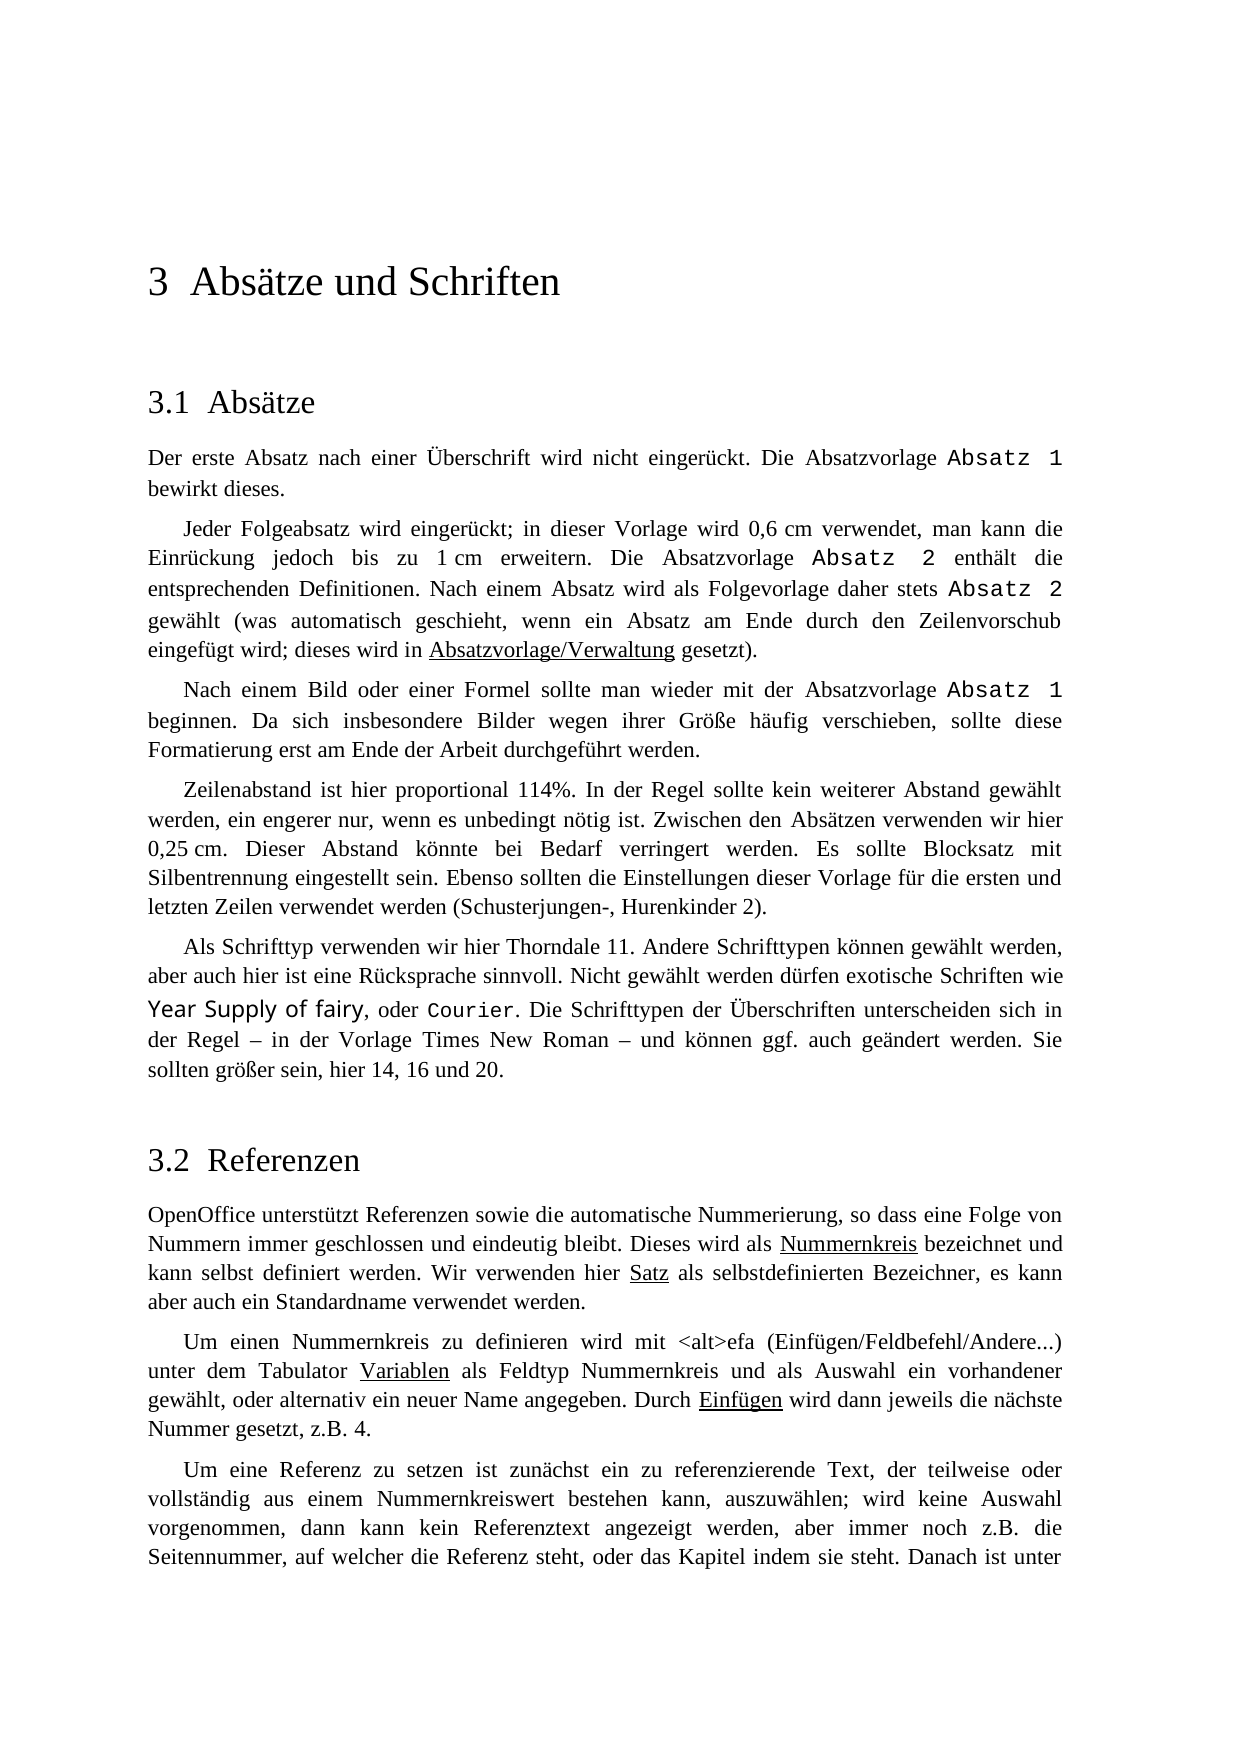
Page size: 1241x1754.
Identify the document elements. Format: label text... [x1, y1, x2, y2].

text OpenOffice unterstützt Referenzen sowie die automatische Nummerierung, so dass eine Folge von Nummern immer geschlossen und eindeutig bleibt. Dieses wird als Nummernkreis bezeichnet und kann selbst definiert werden. Wir verwenden hier Satz als selbstdefinierten Bezeichner, es kann aber auch ein Standardname verwendet werden. [148, 1202, 1063, 1314]
text Der erste Absatz nach einer Überschrift wird nicht eingerückt. Die Absatzvorlage Absatz 1 bewirkt dieses. [148, 444, 1063, 501]
subtitle Absätze [148, 384, 1063, 421]
text Nach einem Bild oder einer Formel sollte man wieder mit der Absatzvorlage Absatz 1 beginnen. Da sich insbesondere Bilder wegen ihrer Größe häufig verschieben, sollte diese Formatierung erst am Ende der Arbeit durchgeführt werden. [148, 677, 1063, 763]
text Um eine Referenz zu setzen ist zunächst ein zu referenzierende Text, der teilweise oder vollständig aus einem Nummernkreiswert bestehen kann, auszuwählen; wird keine Auswahl vorgenommen, dann kann kein Referenztext angezeigt werden, aber immer noch z.B. die Seitennummer, auf welcher die Referenz steht, oder das Kapitel indem sie steht. Danach ist unter [148, 1457, 1063, 1569]
subtitle Referenzen [148, 1141, 1063, 1178]
subtitle Absätze und Schriften [148, 177, 1063, 325]
text Um einen Nummernkreis zu definieren wird mit <alt>efa (Einfügen/Feldbefehl/Andere...) unter dem Tabulator Variablen als Feldtyp Nummernkreis und als Auswahl ein vorhandener gewählt, oder alternativ ein neuer Name angegeben. Durch Einfügen wird dann jeweils die nächste Nummer gesetzt, z.B. 4. [148, 1329, 1063, 1442]
text Zeilenabstand ist hier proportional 114%. In der Regel sollte kein weiterer Abstand gewählt werden, ein engerer nur, wenn es unbedingt nötig ist. Zwischen den Absätzen verwenden wir hier 0,25 cm. Dieser Abstand könnte bei Bedarf verringert werden. Es sollte Blocksatz mit Silbentrennung eingestellt sein. Ebenso sollten die Einstellungen dieser Vorlage für die ersten und letzten Zeilen verwendet werden (Schusterjungen-, Hurenkinder 2). [148, 777, 1063, 919]
text Jeder Folgeabsatz wird eingerückt; in dieser Vorlage wird 0,6 cm verwendet, man kann die Einrückung jedoch bis zu 1 cm erweitern. Die Absatzvorlage Absatz 2 enthält die entsprechenden Definitionen. Nach einem Absatz wird als Folgevorlage daher stets Absatz 2 gewählt (was automatisch geschieht, wenn ein Absatz am Ende durch den Zeilenvorschub eingefügt wird; dieses wird in Absatzvorlage/Verwaltung gesetzt). [148, 516, 1063, 662]
text Als Schrifttyp verwenden wir hier Thorndale 11. Andere Schrifttypen können gewählt werden, aber auch hier ist eine Rücksprache sinnvoll. Nicht gewählt werden dürfen exotische Schriften wie Year Supply of fairy, oder Courier. Die Schrifttypen der Überschriften unterscheiden sich in der Regel – in der Vorlage Times New Roman – und können ggf. auch geändert werden. Sie sollten größer sein, hier 14, 16 und 20. [148, 934, 1063, 1082]
